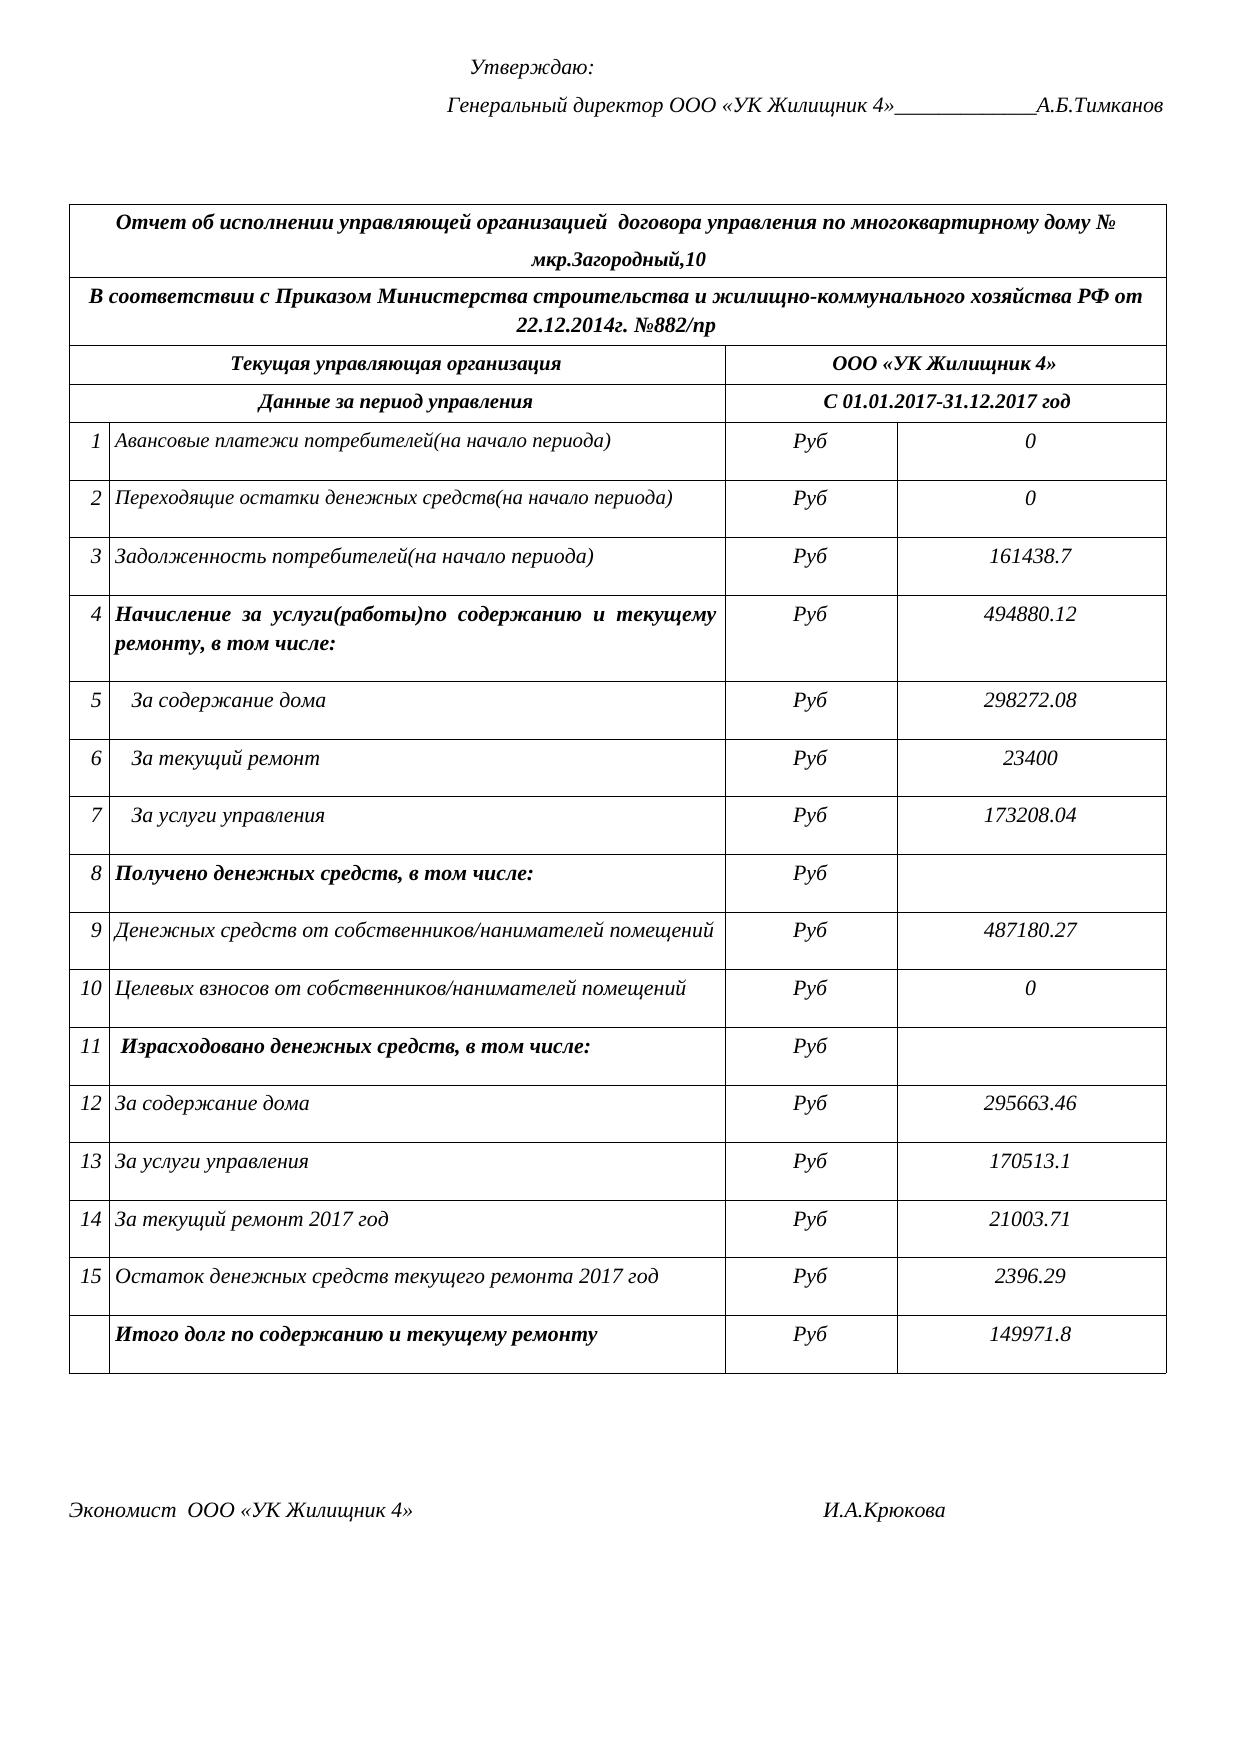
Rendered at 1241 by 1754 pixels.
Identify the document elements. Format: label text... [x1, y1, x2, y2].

table_cell 6 [70, 740, 109, 796]
table_cell 5 [70, 682, 109, 739]
table_cell Руб [726, 682, 897, 739]
table_cell 13 [70, 1143, 109, 1200]
table_cell Руб [726, 1086, 897, 1142]
table_cell Руб [726, 1316, 897, 1372]
table_header Отчет об исполнении управляющей организацией договора управления по многоквартирному дому № мкр.Загородный,10 [70, 205, 1166, 277]
table_cell Израсходовано денежных средств, в том числе: [110, 1028, 725, 1084]
table_cell 8 [70, 855, 109, 912]
table_cell [898, 855, 1166, 912]
table_cell За услуги управления [110, 797, 725, 854]
table_cell Текущая управляющая организация [70, 346, 725, 383]
table_cell Руб [726, 481, 897, 537]
table_cell 21003,71 [898, 1201, 1166, 1257]
table_cell Руб [726, 797, 897, 854]
table_cell Денежных средств от собственников/нанимателей помещений [110, 913, 725, 969]
table_cell За услуги управления [110, 1143, 725, 1200]
table_cell Получено денежных средств, в том числе: [110, 855, 725, 912]
table_cell За содержание дома [110, 1086, 725, 1142]
table_cell 161438,7 [898, 538, 1166, 595]
table_cell 7 [70, 797, 109, 854]
table_cell 14 [70, 1201, 109, 1257]
table_cell Руб [726, 740, 897, 796]
table_cell 12 [70, 1086, 109, 1142]
table_cell Руб [726, 1258, 897, 1315]
table_cell За текущий ремонт 2017 год [110, 1201, 725, 1257]
table_cell 11 [70, 1028, 109, 1084]
table_cell [898, 1028, 1166, 1084]
table_cell Руб [726, 1201, 897, 1257]
table_cell Переходящие остатки денежных средств(на начало периода) [110, 481, 725, 537]
table_cell 0 [898, 970, 1166, 1027]
table_cell Руб [726, 855, 897, 912]
table_cell ООО «УК Жилищник 4» [726, 346, 1166, 383]
table_cell 2396,29 [898, 1258, 1166, 1315]
table_cell Руб [726, 1028, 897, 1084]
table_cell 15 [70, 1258, 109, 1315]
table_cell 173208,04 [898, 797, 1166, 854]
table_cell Данные за период управления [70, 385, 725, 422]
table_cell 3 [70, 538, 109, 595]
table_cell 0 [898, 423, 1166, 479]
table_cell Целевых взносов от собственников/нанимателей помещений [110, 970, 725, 1027]
table_cell Руб [726, 538, 897, 595]
table_cell Остаток денежных средств текущего ремонта 2017 год [110, 1258, 725, 1315]
table_cell Руб [726, 596, 897, 681]
table_cell 295663,46 [898, 1086, 1166, 1142]
table_cell С 01.01.2017-31.12.2017 год [726, 385, 1166, 422]
text Генеральный директор ООО «УК Жилищник 4»_____________А.Б.Тимканов [69, 92, 1166, 117]
table_cell Начисление за услуги(работы)по содержанию и текущему ремонту, в том числе: [110, 596, 725, 681]
table_cell 487180,27 [898, 913, 1166, 969]
text Утверждаю: [69, 54, 1166, 79]
table_cell 170513,1 [898, 1143, 1166, 1200]
table_cell Руб [726, 970, 897, 1027]
table_cell Руб [726, 913, 897, 969]
table_cell Авансовые платежи потребителей(на начало периода) [110, 423, 725, 479]
table_cell Руб [726, 423, 897, 479]
table_cell Итого долг по содержанию и текущему ремонту [110, 1316, 725, 1372]
table_cell 4 [70, 596, 109, 681]
table_cell 2 [70, 481, 109, 537]
table_cell 298272,08 [898, 682, 1166, 739]
table_cell 23400 [898, 740, 1166, 796]
table_cell 149971,8 [898, 1316, 1166, 1372]
table_cell 0 [898, 481, 1166, 537]
table_cell 494880,12 [898, 596, 1166, 681]
table_cell [70, 1316, 109, 1372]
text Экономист ООО «УК Жилищник 4» И.А.Крюкова [69, 1497, 1166, 1522]
table_cell В соответствии с Приказом Министерства строительства и жилищно-коммунального хозяйства РФ от 22.12.2014г. №882/пр [70, 278, 1166, 345]
table_cell За текущий ремонт [110, 740, 725, 796]
table_cell Руб [726, 1143, 897, 1200]
table_cell 1 [70, 423, 109, 479]
table_cell Задолженность потребителей(на начало периода) [110, 538, 725, 595]
table_cell 10 [70, 970, 109, 1027]
table_cell 9 [70, 913, 109, 969]
table_cell За содержание дома [110, 682, 725, 739]
